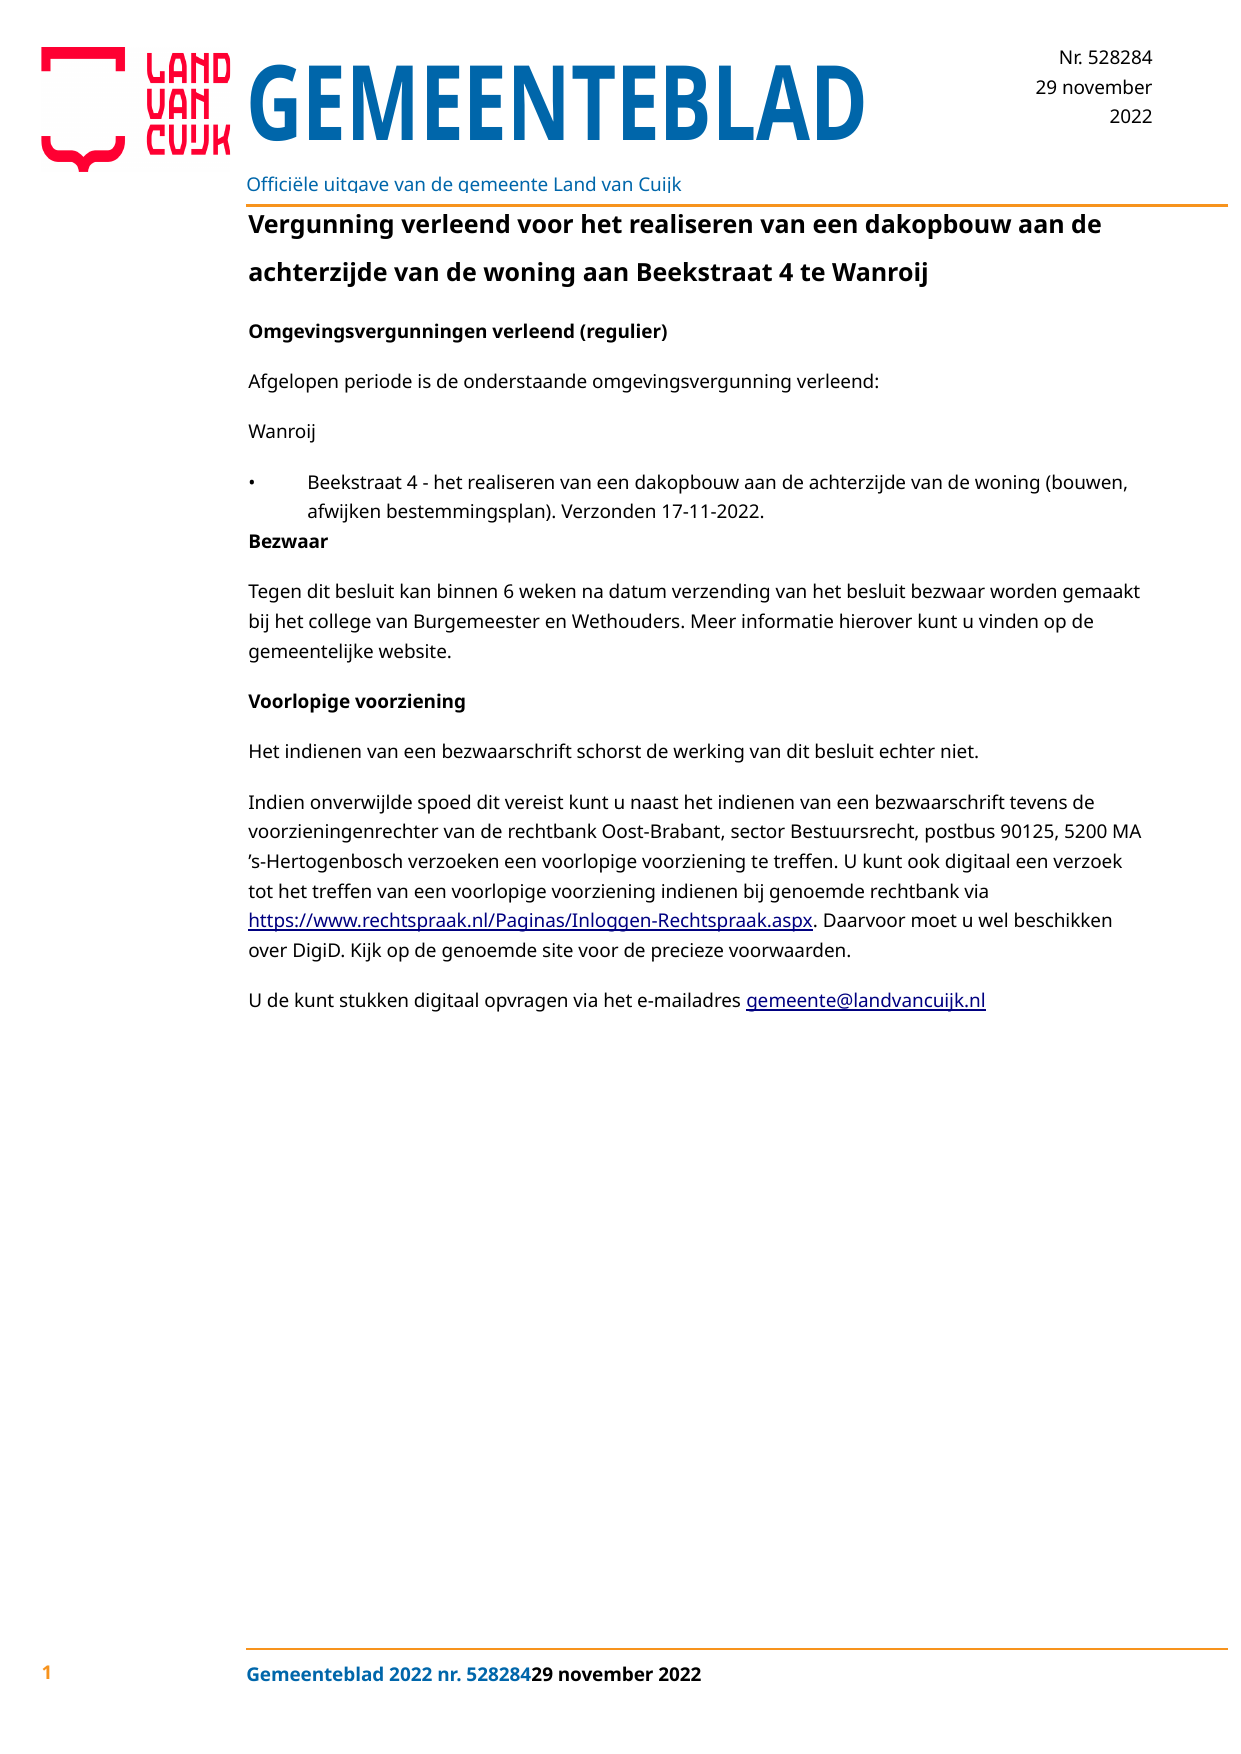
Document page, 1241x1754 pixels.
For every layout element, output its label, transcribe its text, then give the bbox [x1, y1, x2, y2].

text Indien onverwijlde spoed dit vereist kunt u naast het indienen van een bezwaarschrift tevens de voorzieningenrechter van de rechtbank Oost-Brabant, sector Bestuursrecht, postbus 90125, 5200 MA ’s-Hertogenbosch verzoeken een voorlopige voorziening te treffen. U kunt ook digitaal een verzoek tot het treffen van een voorlopige voorziening indienen bij genoemde rechtbank via https://www.rechtspraak.nl/Paginas/Inloggen-Rechtspraak.aspx. Daarvoor moet u wel beschikken over DigiD. Kijk op de genoemde site voor de precieze voorwaarden. [248, 789, 1152, 963]
text Vergunning verleend voor het realiseren van een dakopbouw aan de achterzijde van de woning aan Beekstraat 4 te Wanroij [248, 207, 1152, 288]
list Beekstraat 4 - het realiseren van een dakopbouw aan de achterzijde van de woning (bouwen, afwijken bestemmingsplan). Verzonden 17-11-2022. [248, 469, 1152, 524]
text Afgelopen periode is de onderstaande omgevingsvergunning verleend: [248, 368, 1152, 394]
text U de kunt stukken digitaal opvragen via het e-mailadres gemeente@landvancuijk.nl [248, 987, 1152, 1013]
text Tegen dit besluit kan binnen 6 weken na datum verzending van het besluit bezwaar worden gemaakt bij het college van Burgemeester en Wethouders. Meer informatie hierover kunt u vinden op de gemeentelijke website. [248, 579, 1152, 664]
text Het indienen van een bezwaarschrift schorst de werking van dit besluit echter niet. [248, 739, 1152, 764]
text Wanroij [248, 419, 1152, 444]
text Voorlopige voorziening [248, 688, 1152, 714]
text Omgevingsvergunningen verleend (regulier) [248, 318, 1152, 344]
picture [41, 47, 231, 172]
text Bezwaar [248, 528, 1152, 554]
